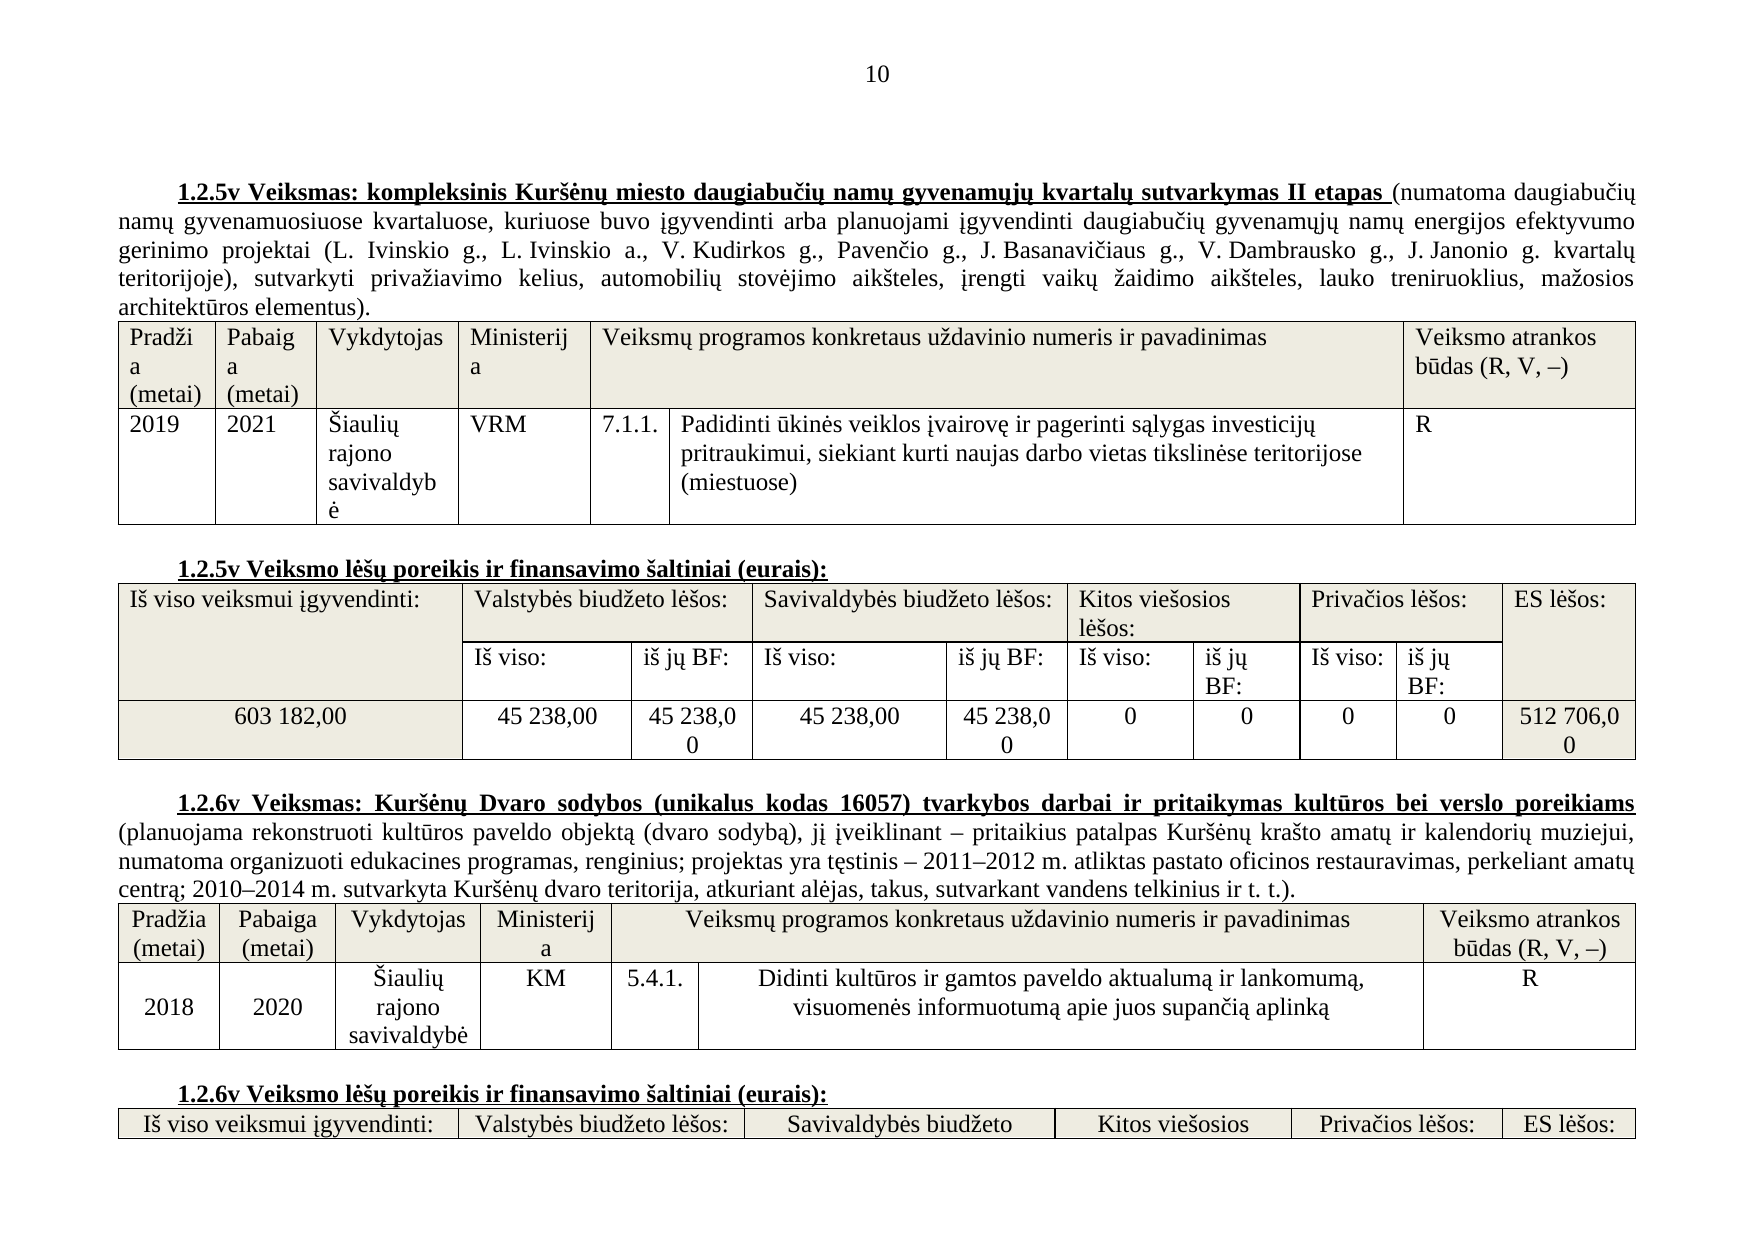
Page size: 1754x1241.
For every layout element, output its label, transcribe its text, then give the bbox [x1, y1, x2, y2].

table_cell iš jų BF: [1194, 643, 1299, 700]
table_cell 7.1.1. [591, 409, 669, 524]
table_cell Iš viso: [463, 643, 631, 700]
table_cell Šiaulių rajono savivaldybė [317, 409, 458, 524]
table_cell 0 [1397, 701, 1502, 758]
table_header Ministerija [459, 322, 590, 408]
table_header Veiksmų programos konkretaus uždavinio numeris ir pavadinimas [591, 322, 1403, 408]
table_header Valstybės biudžeto lėšos: [463, 584, 752, 641]
table_cell 0 [1068, 701, 1193, 758]
table_cell Iš viso: [1301, 643, 1396, 700]
table_header Kitos viešosios [1056, 1109, 1291, 1137]
table_header Iš viso veiksmui įgyvendinti: [119, 584, 462, 700]
text 1.2.6v Veiksmo lėšų poreikis ir finansavimo šaltiniai (eurais): [118, 1079, 1636, 1108]
table_header Pabaiga (metai) [220, 904, 335, 962]
table_header Valstybės biudžeto lėšos: [459, 1109, 744, 1137]
table_header Vykdytojas [317, 322, 458, 408]
table_header Iš viso veiksmui įgyvendinti: [119, 1109, 458, 1137]
table_cell 0 [1194, 701, 1299, 758]
table_header ES lėšos: [1503, 1109, 1635, 1137]
table_cell 2019 [119, 409, 215, 524]
text 1.2.5v Veiksmas: kompleksinis Kuršėnų miesto daugiabučių namų gyvenamųjų kvartalų sutvarkymas II etapas (numatoma daugiabučių namų gyvenamuosiuose kvartaluose, kuriuose buvo įgyvendinti arba planuojami įgyvendinti daugiabučių gyvenamųjų namų energijos efektyvumo gerinimo projektai (L. Ivinskio g., L. Ivinskio a., V. Kudirkos g., Pavenčio g., J. Basanavičiaus g., V. Dambrausko g., J. Janonio g. kvartalų teritorijoje), sutvarkyti privažiavimo kelius, automobilių stovėjimo aikšteles, įrengti vaikų žaidimo aikšteles, lauko treniruoklius, mažosios architektūros elementus). [118, 177, 1636, 321]
table_cell 45 238,00 [753, 701, 946, 758]
table_header Savivaldybės biudžeto lėšos: [753, 584, 1067, 641]
table_cell 2021 [216, 409, 316, 524]
table_cell 45 238,00 [632, 701, 752, 758]
table_cell iš jų BF: [632, 643, 752, 700]
table_header Savivaldybės biudžeto [745, 1109, 1054, 1137]
table_header Privačios lėšos: [1292, 1109, 1502, 1137]
table_header Veiksmo atrankos būdas (R, V, –) [1404, 322, 1635, 408]
table_cell Iš viso: [753, 643, 946, 700]
table_cell iš jų BF: [947, 643, 1067, 700]
table_header Veiksmų programos konkretaus uždavinio numeris ir pavadinimas [612, 904, 1423, 962]
table_cell 0 [1301, 701, 1396, 758]
table_header Kitos viešosios lėšos: [1068, 584, 1299, 641]
table_cell 45 238,00 [947, 701, 1067, 758]
table_header Pradžia (metai) [119, 322, 215, 408]
table_cell 2018 [119, 963, 219, 1049]
table_header ES lėšos: [1503, 584, 1635, 700]
table_header Veiksmo atrankos būdas (R, V, –) [1424, 904, 1635, 962]
table_header Pabaiga (metai) [216, 322, 316, 408]
table_cell KM [481, 963, 611, 1049]
table_cell Didinti kultūros ir gamtos paveldo aktualumą ir lankomumą, visuomenės informuotumą apie juos supančią aplinką [699, 963, 1423, 1049]
table_cell 5.4.1. [612, 963, 698, 1049]
table_cell 45 238,00 [463, 701, 631, 758]
table_cell VRM [459, 409, 590, 524]
table_cell 2020 [220, 963, 335, 1049]
text 1.2.6v Veiksmas: Kuršėnų Dvaro sodybos (unikalus kodas 16057) tvarkybos darbai ir pritaikymas kultūros bei verslo poreikiams (planuojama rekonstruoti kultūros paveldo objektą (dvaro sodybą), jį įveiklinant – pritaikius patalpas Kuršėnų krašto amatų ir kalendorių muziejui, numatoma organizuoti edukacines programas, renginius; projektas yra tęstinis – 2011–2012 m. atliktas pastato oficinos restauravimas, perkeliant amatų centrą; 2010–2014 m. sutvarkyta Kuršėnų dvaro teritorija, atkuriant alėjas, takus, sutvarkant vandens telkinius ir t. t.). [118, 788, 1636, 903]
table_cell 512 706,00 [1503, 701, 1635, 758]
table_cell Iš viso: [1068, 643, 1193, 700]
table_cell R [1404, 409, 1635, 524]
table_header Privačios lėšos: [1301, 584, 1502, 641]
table_cell iš jų BF: [1397, 643, 1502, 700]
table_cell R [1424, 963, 1635, 1049]
text 1.2.5v Veiksmo lėšų poreikis ir finansavimo šaltiniai (eurais): [118, 554, 1636, 583]
table_header Pradžia (metai) [119, 904, 219, 962]
table_header Vykdytojas [336, 904, 480, 962]
table_cell Šiaulių rajono savivaldybė [336, 963, 480, 1049]
table_header Ministerija [481, 904, 611, 962]
table_cell 603 182,00 [119, 701, 462, 758]
table_cell Padidinti ūkinės veiklos įvairovę ir pagerinti sąlygas investicijų pritraukimui, siekiant kurti naujas darbo vietas tikslinėse teritorijose (miestuose) [670, 409, 1403, 524]
